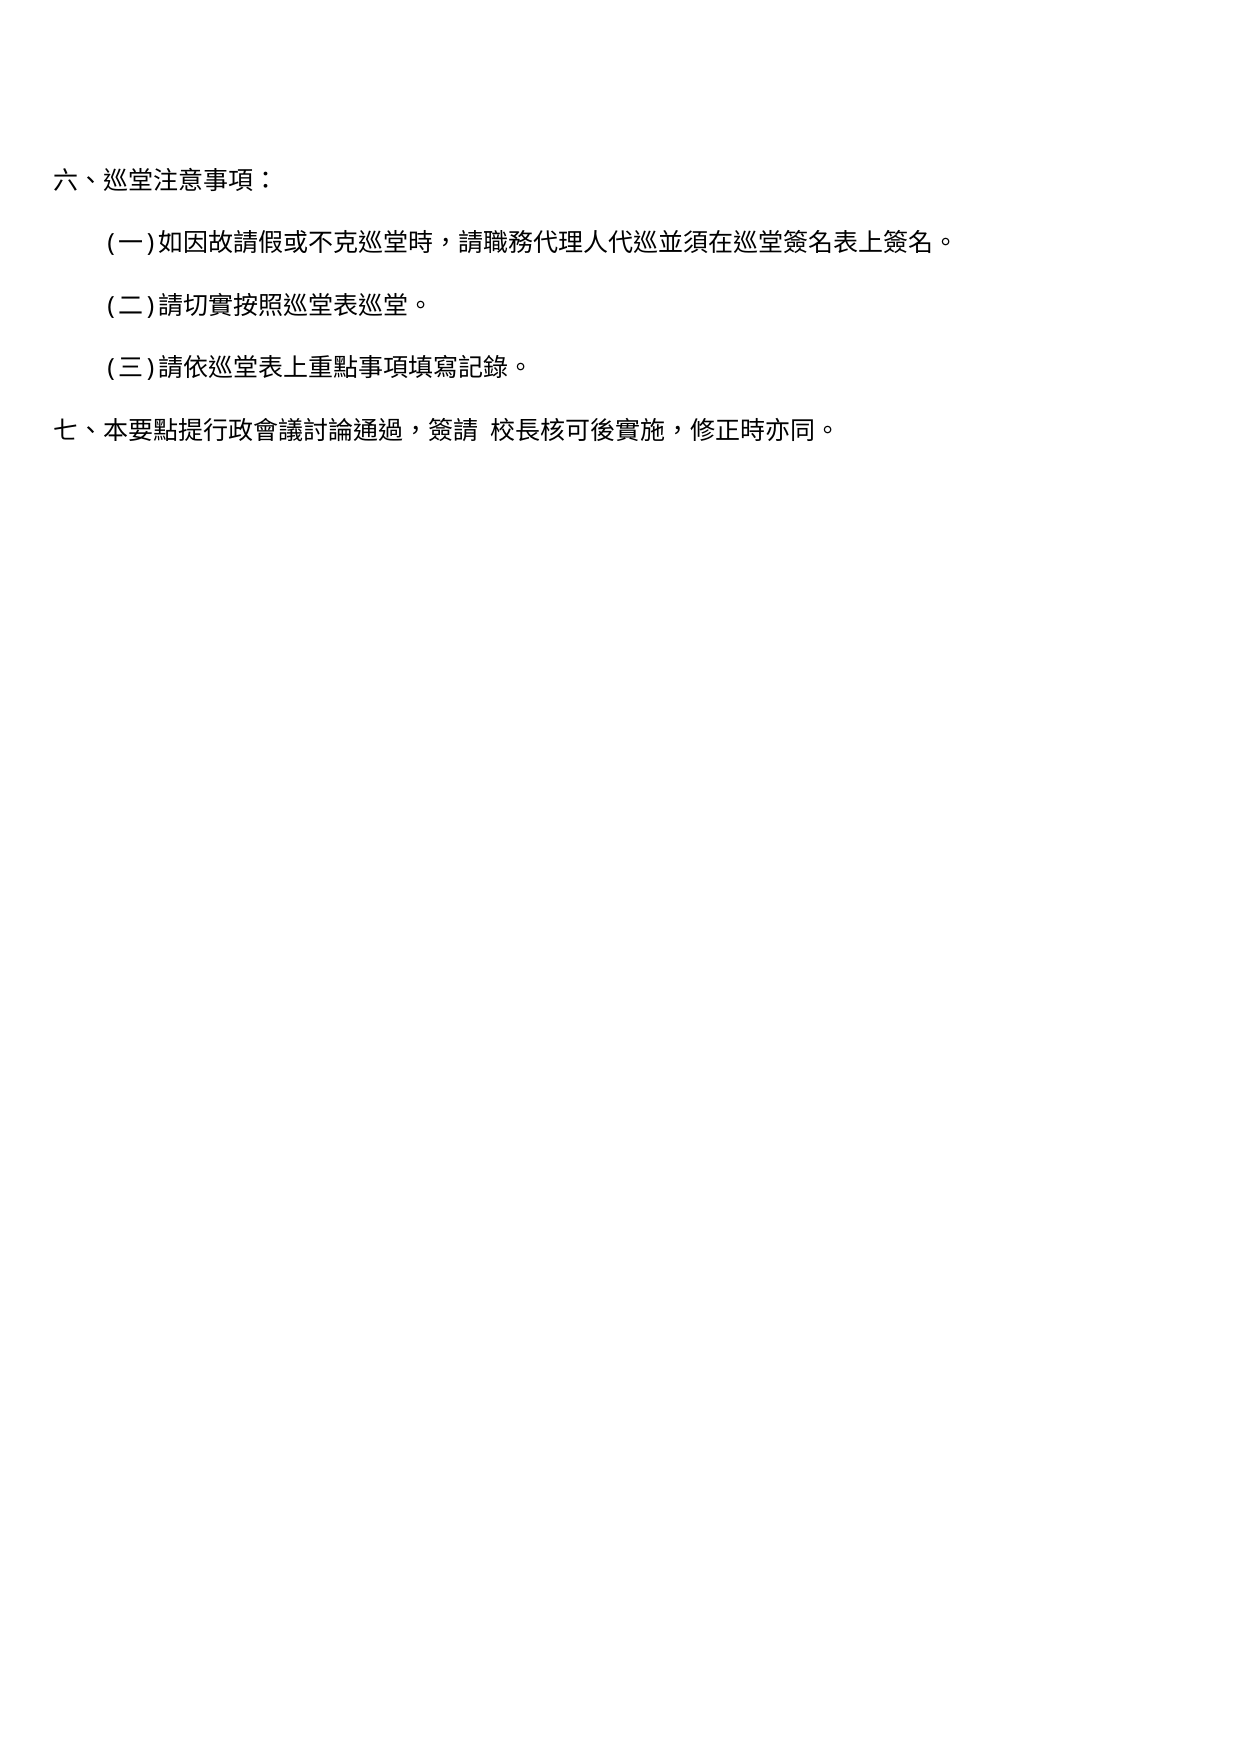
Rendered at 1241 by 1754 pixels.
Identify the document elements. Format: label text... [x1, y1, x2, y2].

text (一)如因故請假或不克巡堂時，請職務代理人代巡並須在巡堂簽名表上簽名。 [103, 199, 1187, 262]
text (二)請切實按照巡堂表巡堂。 [103, 262, 1187, 324]
text (三)請依巡堂表上重點事項填寫記錄。 [103, 324, 1187, 387]
text 七、本要點提行政會議討論通過，簽請 校長核可後實施，修正時亦同。 [53, 387, 1187, 449]
text 六、巡堂注意事項： [53, 137, 1187, 199]
